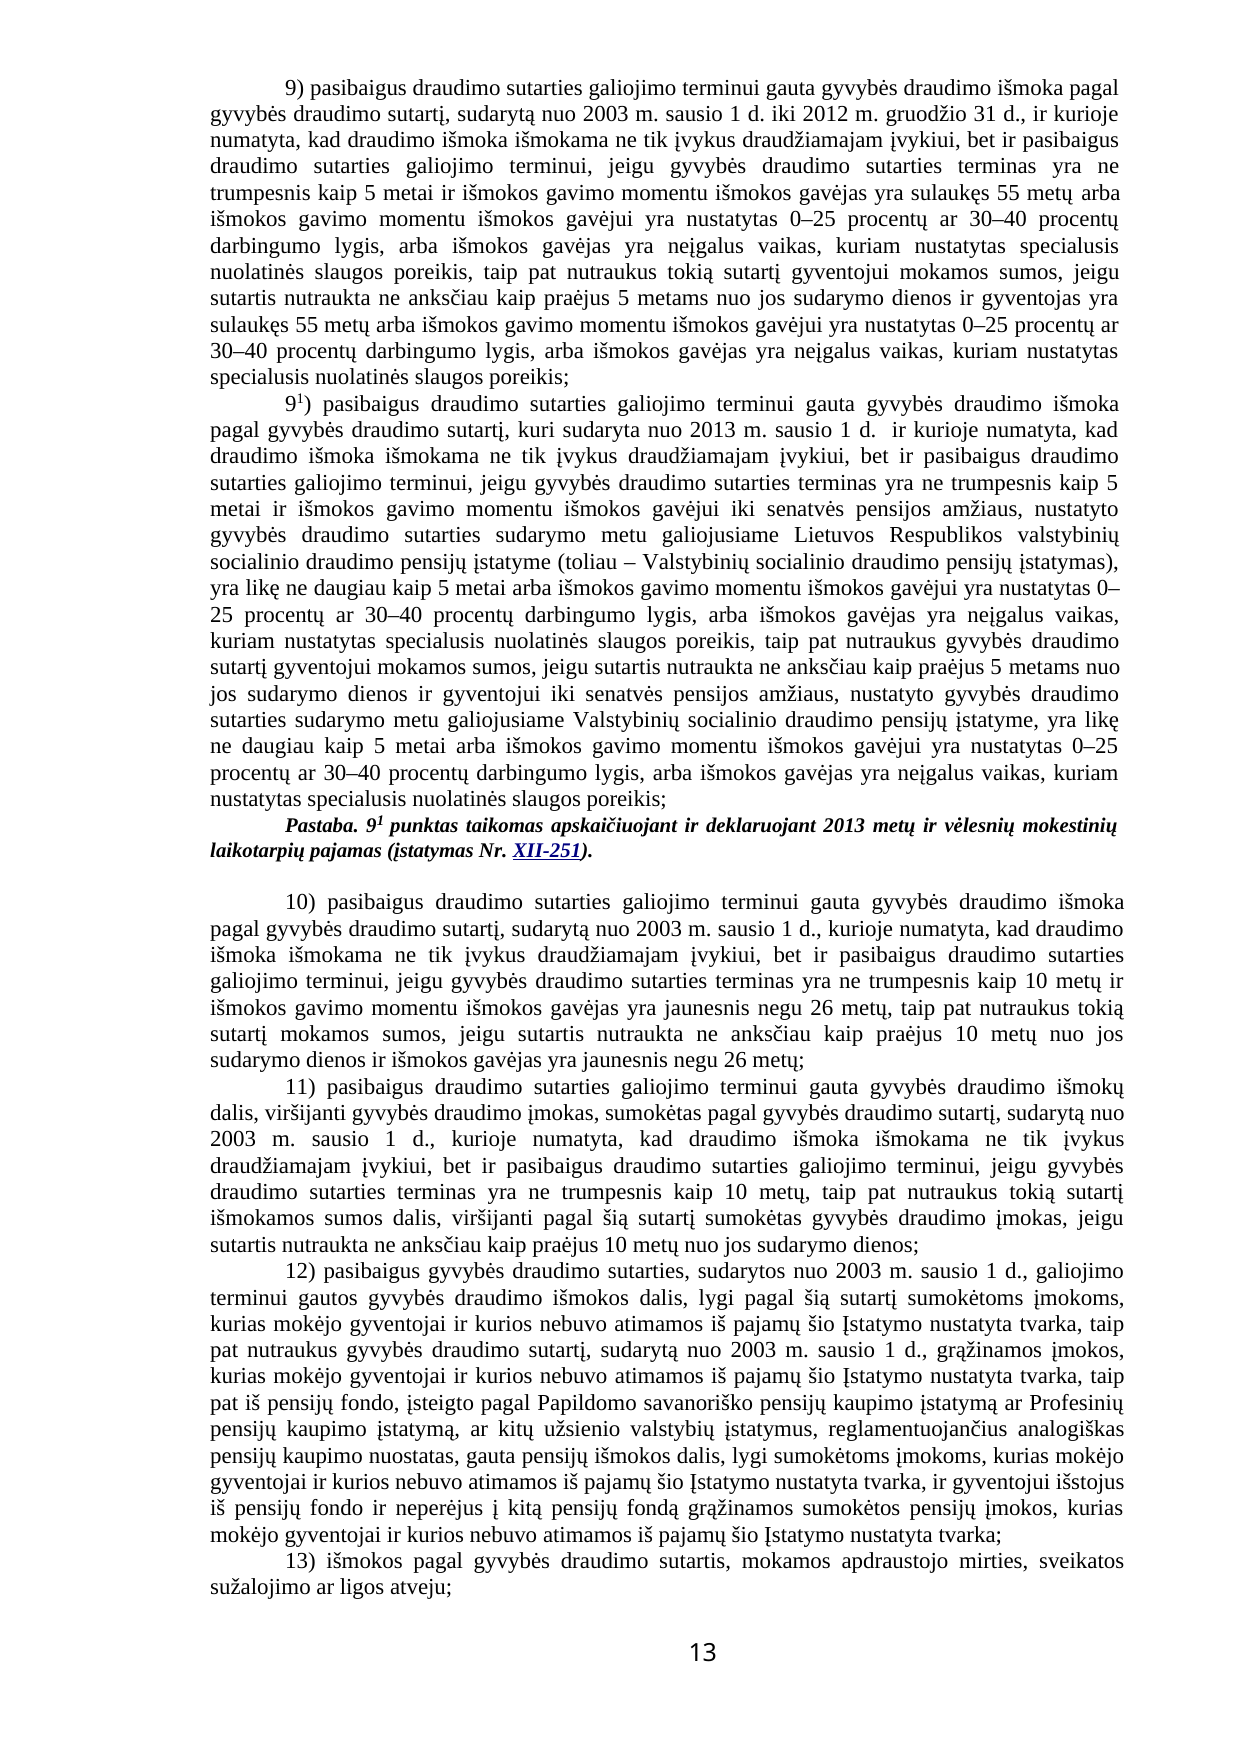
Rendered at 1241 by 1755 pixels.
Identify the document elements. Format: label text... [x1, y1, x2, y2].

text 11) pasibaigus draudimo sutarties galiojimo terminui gauta gyvybės draudimo išmokų dalis, viršijanti gyvybės draudimo įmokas, sumokėtas pagal gyvybės draudimo sutartį, sudarytą nuo 2003 m. sausio 1 d., kurioje numatyta, kad draudimo išmoka išmokama ne tik įvykus draudžiamajam įvykiui, bet ir pasibaigus draudimo sutarties galiojimo terminui, jeigu gyvybės draudimo sutarties terminas yra ne trumpesnis kaip 10 metų, taip pat nutraukus tokią sutartį išmokamos sumos dalis, viršijanti pagal šią sutartį sumokėtas gyvybės draudimo įmokas, jeigu sutartis nutraukta ne anksčiau kaip praėjus 10 metų nuo jos sudarymo dienos; [210, 1073, 1126, 1257]
text 9) pasibaigus draudimo sutarties galiojimo terminui gauta gyvybės draudimo išmoka pagal gyvybės draudimo sutartį, sudarytą nuo 2003 m. sausio 1 d. iki 2012 m. gruodžio 31 d., ir kurioje numatyta, kad draudimo išmoka išmokama ne tik įvykus draudžiamajam įvykiui, bet ir pasibaigus draudimo sutarties galiojimo terminui, jeigu gyvybės draudimo sutarties terminas yra ne trumpesnis kaip 5 metai ir išmokos gavimo momentu išmokos gavėjas yra sulaukęs 55 metų arba išmokos gavimo momentu išmokos gavėjui yra nustatytas 0–25 procentų ar 30–40 procentų darbingumo lygis, arba išmokos gavėjas yra neįgalus vaikas, kuriam nustatytas specialusis nuolatinės slaugos poreikis, taip pat nutraukus tokią sutartį gyventojui mokamos sumos, jeigu sutartis nutraukta ne anksčiau kaip praėjus 5 metams nuo jos sudarymo dienos ir gyventojas yra sulaukęs 55 metų arba išmokos gavimo momentu išmokos gavėjui yra nustatytas 0–25 procentų ar 30–40 procentų darbingumo lygis, arba išmokos gavėjas yra neįgalus vaikas, kuriam nustatytas specialusis nuolatinės slaugos poreikis; [210, 73, 1120, 390]
text Pastaba. 91 punktas taikomas apskaičiuojant ir deklaruojant 2013 metų ir vėlesnių mokestinių laikotarpių pajamas (įstatymas Nr. XII-251). [210, 811, 1120, 862]
text 13) išmokos pagal gyvybės draudimo sutartis, mokamos apdraustojo mirties, sveikatos sužalojimo ar ligos atveju; [210, 1547, 1126, 1600]
text 12) pasibaigus gyvybės draudimo sutarties, sudarytos nuo 2003 m. sausio 1 d., galiojimo terminui gautos gyvybės draudimo išmokos dalis, lygi pagal šią sutartį sumokėtoms įmokoms, kurias mokėjo gyventojai ir kurios nebuvo atimamos iš pajamų šio Įstatymo nustatyta tvarka, taip pat nutraukus gyvybės draudimo sutartį, sudarytą nuo 2003 m. sausio 1 d., grąžinamos įmokos, kurias mokėjo gyventojai ir kurios nebuvo atimamos iš pajamų šio Įstatymo nustatyta tvarka, taip pat iš pensijų fondo, įsteigto pagal Papildomo savanoriško pensijų kaupimo įstatymą ar Profesinių pensijų kaupimo įstatymą, ar kitų užsienio valstybių įstatymus, reglamentuojančius analogiškas pensijų kaupimo nuostatas, gauta pensijų išmokos dalis, lygi sumokėtoms įmokoms, kurias mokėjo gyventojai ir kurios nebuvo atimamos iš pajamų šio Įstatymo nustatyta tvarka, ir gyventojui išstojus iš pensijų fondo ir neperėjus į kitą pensijų fondą grąžinamos sumokėtos pensijų įmokos, kurias mokėjo gyventojai ir kurios nebuvo atimamos iš pajamų šio Įstatymo nustatyta tvarka; [210, 1257, 1126, 1547]
text 10) pasibaigus draudimo sutarties galiojimo terminui gauta gyvybės draudimo išmoka pagal gyvybės draudimo sutartį, sudarytą nuo 2003 m. sausio 1 d., kurioje numatyta, kad draudimo išmoka išmokama ne tik įvykus draudžiamajam įvykiui, bet ir pasibaigus draudimo sutarties galiojimo terminui, jeigu gyvybės draudimo sutarties terminas yra ne trumpesnis kaip 10 metų ir išmokos gavimo momentu išmokos gavėjas yra jaunesnis negu 26 metų, taip pat nutraukus tokią sutartį mokamos sumos, jeigu sutartis nutraukta ne anksčiau kaip praėjus 10 metų nuo jos sudarymo dienos ir išmokos gavėjas yra jaunesnis negu 26 metų; [210, 888, 1126, 1073]
text 91) pasibaigus draudimo sutarties galiojimo terminui gauta gyvybės draudimo išmoka pagal gyvybės draudimo sutartį, kuri sudaryta nuo 2013 m. sausio 1 d. ir kurioje numatyta, kad draudimo išmoka išmokama ne tik įvykus draudžiamajam įvykiui, bet ir pasibaigus draudimo sutarties galiojimo terminui, jeigu gyvybės draudimo sutarties terminas yra ne trumpesnis kaip 5 metai ir išmokos gavimo momentu išmokos gavėjui iki senatvės pensijos amžiaus, nustatyto gyvybės draudimo sutarties sudarymo metu galiojusiame Lietuvos Respublikos valstybinių socialinio draudimo pensijų įstatyme (toliau – Valstybinių socialinio draudimo pensijų įstatymas), yra likę ne daugiau kaip 5 metai arba išmokos gavimo momentu išmokos gavėjui yra nustatytas 0–25 procentų ar 30–40 procentų darbingumo lygis, arba išmokos gavėjas yra neįgalus vaikas, kuriam nustatytas specialusis nuolatinės slaugos poreikis, taip pat nutraukus gyvybės draudimo sutartį gyventojui mokamos sumos, jeigu sutartis nutraukta ne anksčiau kaip praėjus 5 metams nuo jos sudarymo dienos ir gyventojui iki senatvės pensijos amžiaus, nustatyto gyvybės draudimo sutarties sudarymo metu galiojusiame Valstybinių socialinio draudimo pensijų įstatyme, yra likę ne daugiau kaip 5 metai arba išmokos gavimo momentu išmokos gavėjui yra nustatytas 0–25 procentų ar 30–40 procentų darbingumo lygis, arba išmokos gavėjas yra neįgalus vaikas, kuriam nustatytas specialusis nuolatinės slaugos poreikis; [210, 390, 1120, 811]
